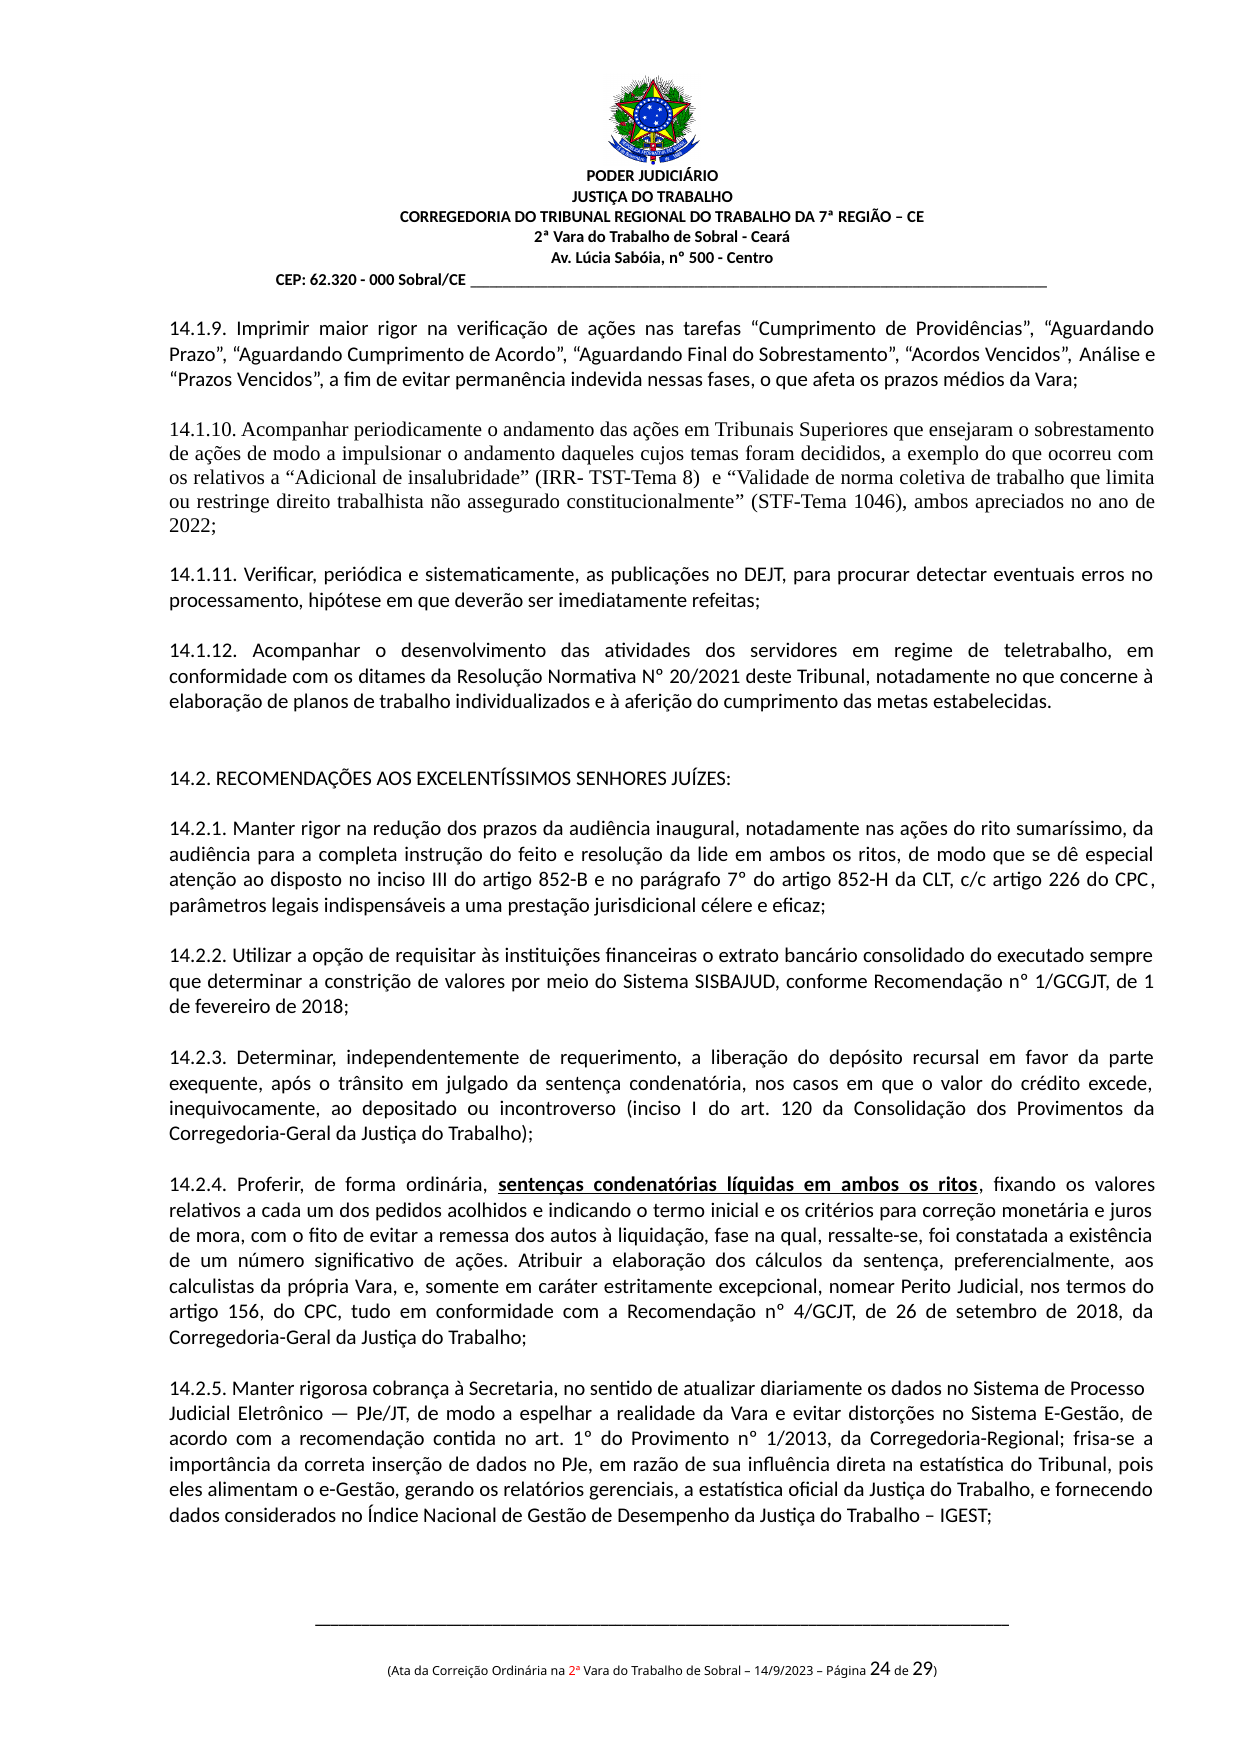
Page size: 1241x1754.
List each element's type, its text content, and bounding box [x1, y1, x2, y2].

subtitle 14.2.1. Manter rigor na redução dos prazos da audiência inaugural, notadamente nas ações do rito sumaríssimo, da audiência para a completa instrução do feito e resolução da lide em ambos os ritos, de modo que se dê especial atenção ao disposto no inciso III do artigo 852-B e no parágrafo 7º do artigo 852-H da CLT, c/c artigo 226 do CPC, parâmetros legais indispensáveis a uma prestação jurisdicional célere e eficaz; [169, 816, 1155, 917]
subtitle 14.1.9. Imprimir maior rigor na verificação de ações nas tarefas “Cumprimento de Providências”, “Aguardando Prazo”, “Aguardando Cumprimento de Acordo”, “Aguardando Final do Sobrestamento”, “Acordos Vencidos”, Análise e “Prazos Vencidos”, a fim de evitar permanência indevida nessas fases, o que afeta os prazos médios da Vara; [169, 315, 1155, 392]
picture [603, 73, 702, 166]
subtitle 14.2.3. Determinar, independentemente de requerimento, a liberação do depósito recursal em favor da parte exequente, após o trânsito em julgado da sentença condenatória, nos casos em que o valor do crédito excede, inequivocamente, ao depositado ou incontroverso (inciso I do art. 120 da Consolidação dos Provimentos da Corregedoria-Geral da Justiça do Trabalho); [169, 1044, 1155, 1146]
subtitle 14.2.5. Manter rigorosa cobrança à Secretaria, no sentido de atualizar diariamente os dados no Sistema de Processo Judicial Eletrônico — PJe/JT, de modo a espelhar a realidade da Vara e evitar distorções no Sistema E-Gestão, de acordo com a recomendação contida no art. 1º do Provimento nº 1/2013, da Corregedoria-Regional; frisa-se a importância da correta inserção de dados no PJe, em razão de sua influência direta na estatística do Tribunal, pois eles alimentam o e-Gestão, gerando os relatórios gerenciais, a estatística oficial da Justiça do Trabalho, e fornecendo dados considerados no Índice Nacional de Gestão de Desempenho da Justiça do Trabalho – IGEST; [169, 1375, 1155, 1527]
subtitle 14.2. RECOMENDAÇÕES AOS EXCELENTÍSSIMOS SENHORES JUÍZES: [169, 765, 1155, 790]
subtitle 14.2.4. Proferir, de forma ordinária, sentenças condenatórias líquidas em ambos os ritos, fixando os valores relativos a cada um dos pedidos acolhidos e indicando o termo inicial e os critérios para correção monetária e juros de mora, com o fito de evitar a remessa dos autos à liquidação, fase na qual, ressalte-se, foi constatada a existência de um número significativo de ações. Atribuir a elaboração dos cálculos da sentença, preferencialmente, aos calculistas da própria Vara, e, somente em caráter estritamente excepcional, nomear Perito Judicial, nos termos do artigo 156, do CPC, tudo em conformidade com a Recomendação nº 4/GCJT, de 26 de setembro de 2018, da Corregedoria-Geral da Justiça do Trabalho; [169, 1171, 1155, 1349]
subtitle 14.1.10. Acompanhar periodicamente o andamento das ações em Tribunais Superiores que ensejaram o sobrestamento de ações de modo a impulsionar o andamento daqueles cujos temas foram decididos, a exemplo do que ocorreu com os relativos a “Adicional de insalubridade” (IRR- TST-Tema 8) e “Validade de norma coletiva de trabalho que limita ou restringe direito trabalhista não assegurado constitucionalmente” (STF-Tema 1046), ambos apreciados no ano de 2022; [169, 417, 1155, 537]
subtitle 14.1.11. Verificar, periódica e sistematicamente, as publicações no DEJT, para procurar detectar eventuais erros no processamento, hipótese em que deverão ser imediatamente refeitas; [169, 561, 1155, 612]
subtitle 14.2.2. Utilizar a opção de requisitar às instituições financeiras o extrato bancário consolidado do executado sempre que determinar a constrição de valores por meio do Sistema SISBAJUD, conforme Recomendação nº 1/GCGJT, de 1 de fevereiro de 2018; [169, 943, 1155, 1019]
subtitle 14.1.12. Acompanhar o desenvolvimento das atividades dos servidores em regime de teletrabalho, em conformidade com os ditames da Resolução Normativa Nº 20/2021 deste Tribunal, notadamente no que concerne à elaboração de planos de trabalho individualizados e à aferição do cumprimento das metas estabelecidas. [169, 638, 1155, 714]
